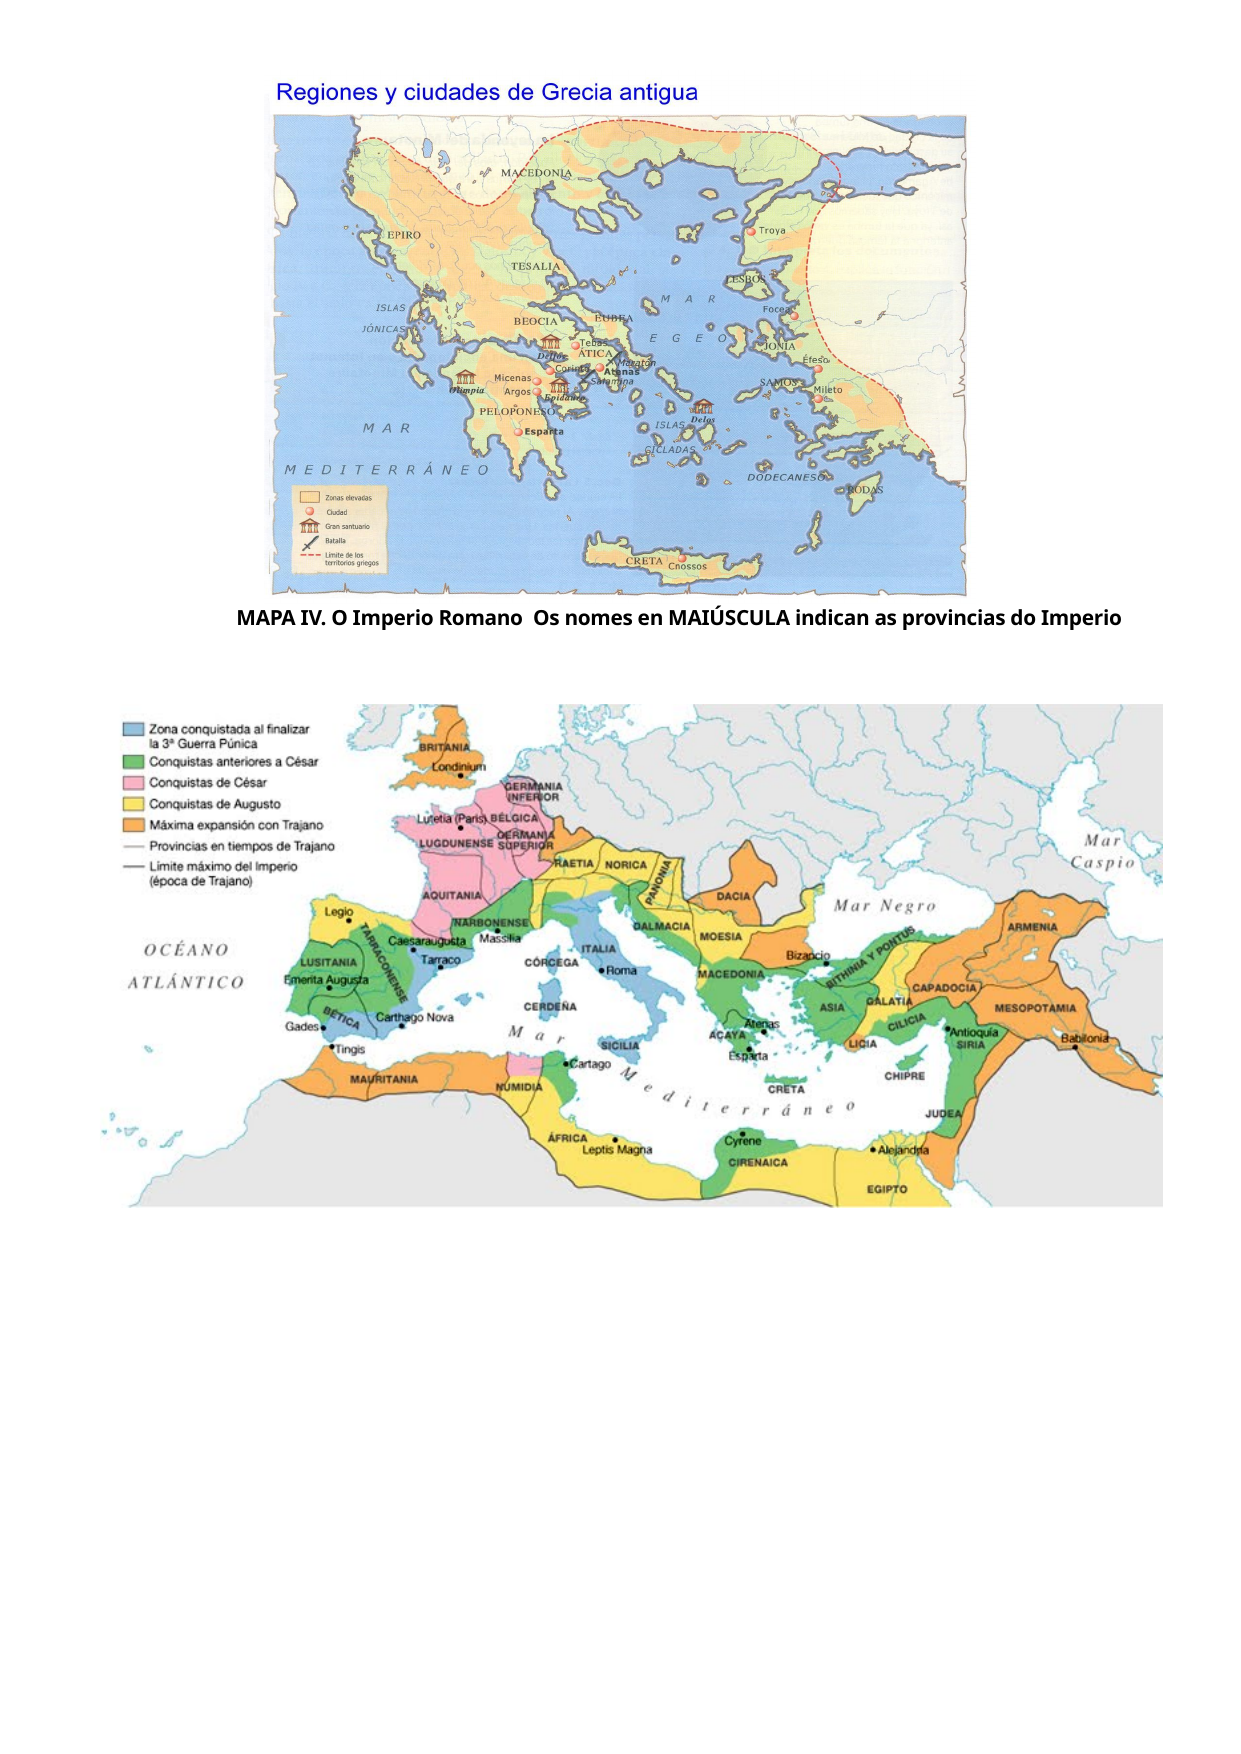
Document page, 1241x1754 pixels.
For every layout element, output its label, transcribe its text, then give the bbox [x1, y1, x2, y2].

text MAPA IV. O Imperio Romano Os nomes en MAIÚSCULA indican as provincias do Imperio [88, 71, 1152, 632]
